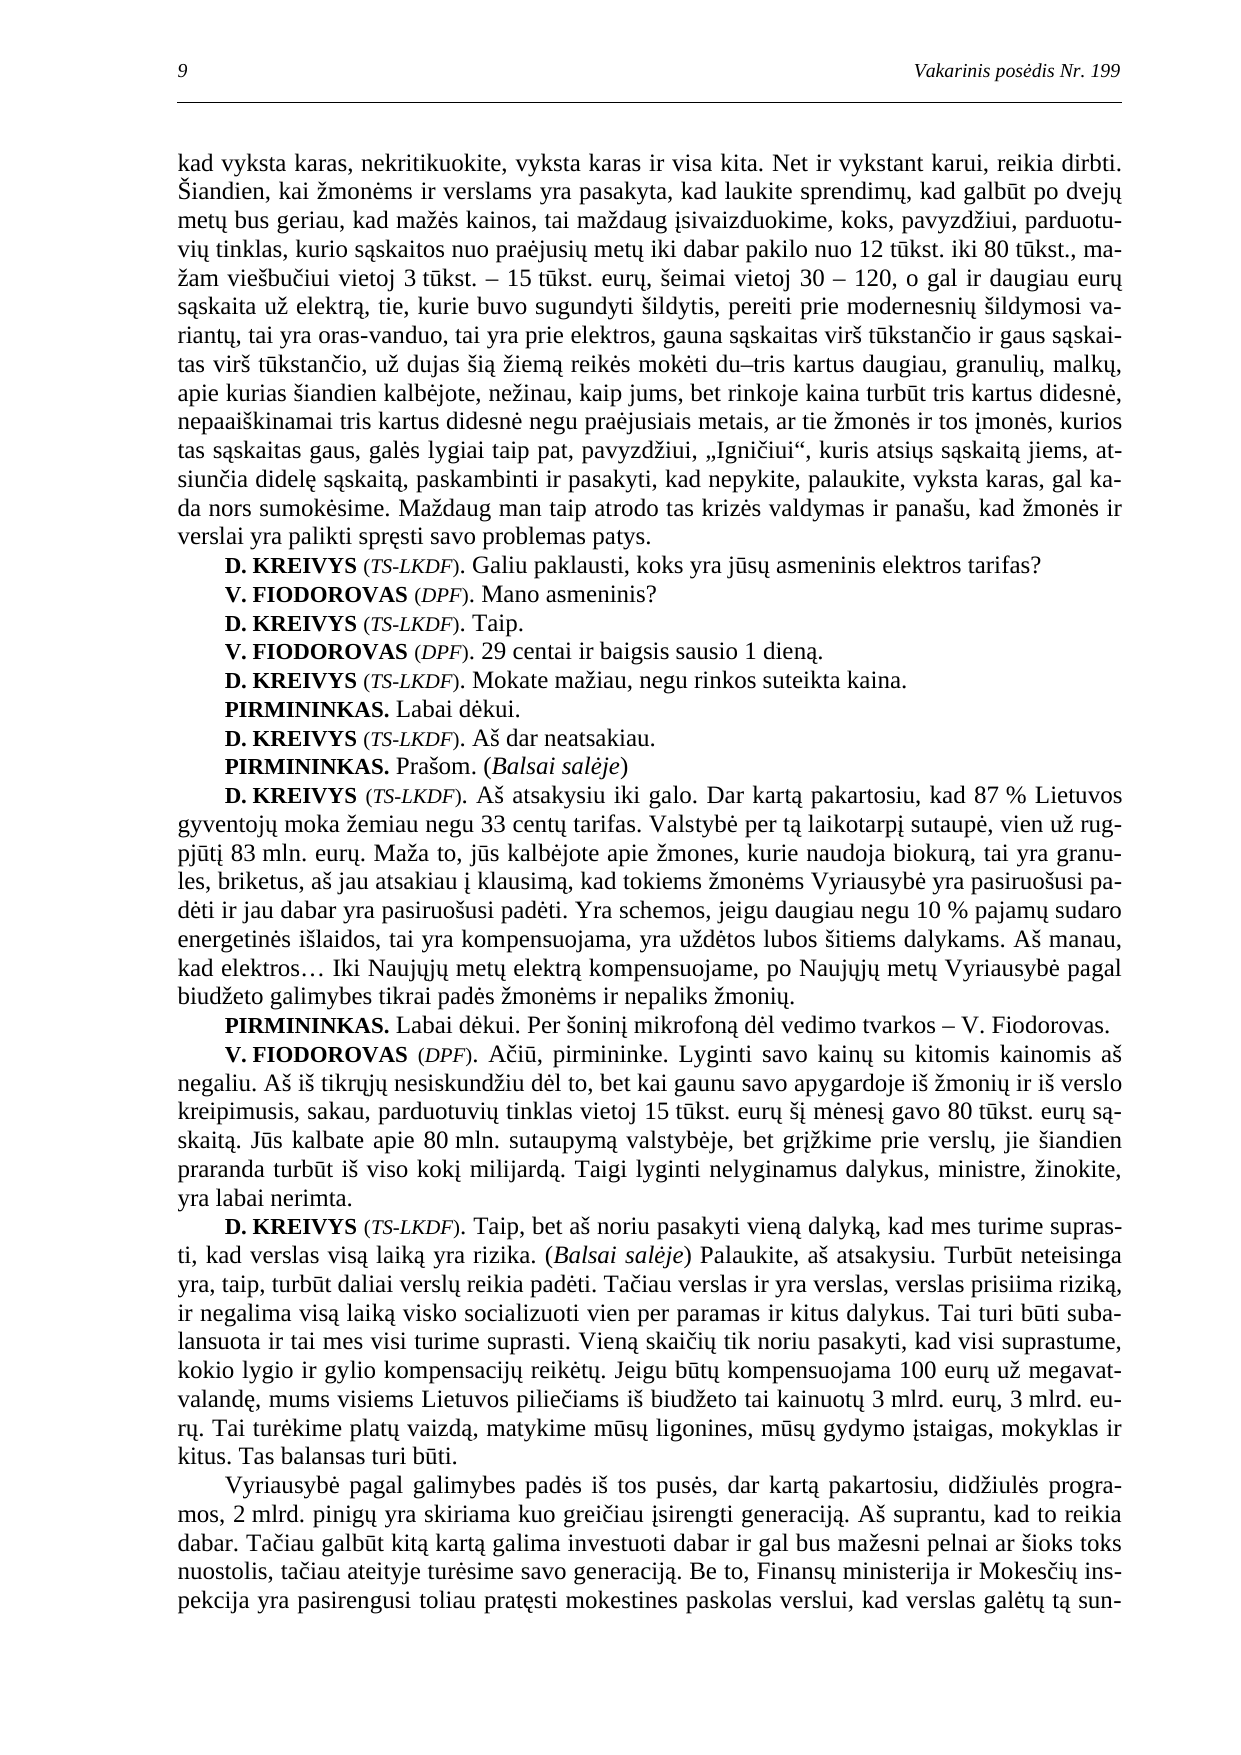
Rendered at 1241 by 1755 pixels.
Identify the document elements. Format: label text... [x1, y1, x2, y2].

text D. KREIVYS (TS-LKDF). Mo­ka­te ma­žiau, ne­gu rin­kos su­teik­ta kai­na. [177, 665, 1122, 694]
text PIRMININKAS. La­bai dė­kui. Per šo­ni­nį mik­ro­fo­ną dėl ve­di­mo tvar­kos – V. Fio­do­ro­vas. [177, 1010, 1122, 1039]
text D. KREIVYS (TS-LKDF). Aš dar ne­at­sa­kiau. [177, 723, 1122, 751]
text V. FIODOROVAS (DPF). Ačiū, pir­mi­nin­ke. Ly­gin­ti sa­vo kai­nų su ki­to­mis kai­no­mis aš ne­ga­liu. Aš iš tik­rų­jų ne­si­skun­džiu dėl to, bet kai gau­nu sa­vo apy­gar­do­je iš žmo­nių ir iš ver­slo krei­pi­mu­sis, sa­kau, par­duo­tu­vių tin­klas vie­toj 15 tūkst. eu­rų šį mė­ne­sį ga­vo 80 tūkst. eu­rų są­skai­tą. Jūs kal­ba­te apie 80 mln. su­tau­py­mą vals­ty­bė­je, bet grįž­ki­me prie ver­slų, jie šian­dien pra­ran­da tur­būt iš vi­so ko­kį mi­li­jar­dą. Tai­gi ly­gin­ti ne­ly­gi­na­mus da­ly­kus, mi­nist­re, ži­no­ki­te, yra la­bai ne­rim­ta. [177, 1039, 1122, 1211]
text D. KREIVYS (TS-LKDF). Taip, bet aš no­riu pa­sa­ky­ti vie­ną da­ly­ką, kad mes tu­ri­me su­pras­ti, kad ver­slas vi­są lai­ką yra ri­zi­ka. (Bal­sai sa­lė­je) Pa­lau­ki­te, aš at­sa­ky­siu. Tur­būt ne­tei­sin­ga yra, taip, tur­būt da­liai ver­slų rei­kia pa­dė­ti. Ta­čiau ver­slas ir yra ver­slas, ver­slas pri­si­i­ma ri­zi­ką, ir ne­ga­li­ma vi­są lai­ką vis­ko so­cia­li­zuo­ti vien per pa­ra­mas ir ki­tus da­ly­kus. Tai tu­ri bū­ti su­ba­lan­suo­ta ir tai mes vi­si tu­ri­me su­pras­ti. Vie­ną skai­čių tik no­riu pa­sa­ky­ti, kad vi­si su­pras­tu­me, ko­kio ly­gio ir gy­lio kom­pen­sa­ci­jų rei­kė­tų. Jei­gu bū­tų kom­pen­suo­ja­ma 100 eu­rų už me­ga­vat­va­lan­dę, mums vi­siems Lie­tu­vos pi­lie­čiams iš biu­dže­to tai kai­nuo­tų 3 mlrd. eu­rų, 3 mlrd. eu­rų. Tai tu­rė­ki­me pla­tų vaiz­dą, ma­ty­ki­me mū­sų li­go­ni­nes, mū­sų gy­dy­mo įstai­gas, mo­kyk­las ir ki­tus. Tas ba­lan­sas tu­ri bū­ti. [177, 1211, 1122, 1470]
text V. FIODOROVAS (DPF). Ma­no as­me­ni­nis? [177, 579, 1122, 608]
text PIRMININKAS. La­bai dė­kui. [177, 694, 1122, 723]
text D. KREIVYS (TS-LKDF). Taip. [177, 608, 1122, 636]
text Vy­riau­sy­bė pa­gal ga­li­my­bes pa­dės iš tos pu­sės, dar kar­tą pa­kar­to­siu, di­džiu­lės pro­gra­mos, 2 mlrd. pi­ni­gų yra ski­ria­ma kuo grei­čiau įsi­reng­ti ge­ne­ra­ci­ją. Aš su­pran­tu, kad to rei­kia da­bar. Ta­čiau gal­būt ki­tą kar­tą ga­li­ma in­ves­tuo­ti da­bar ir gal bus ma­žes­ni pel­nai ar šioks toks nuos­to­lis, ta­čiau at­ei­ty­je tu­rė­si­me sa­vo ge­ne­ra­ci­ją. Be to, Fi­nan­sų mi­nis­te­ri­ja ir Mo­kes­čių ins­pek­ci­ja yra pa­si­ren­gu­si to­liau pra­tęs­ti mo­kes­ti­nes pa­sko­las ver­slui, kad ver­slas ga­lė­tų tą sun­ [177, 1470, 1122, 1614]
text PIRMININKAS. Pra­šom. (Bal­sai sa­lė­je) [177, 751, 1122, 780]
text D. KREIVYS (TS-LKDF). Ga­liu pa­klaus­ti, koks yra jū­sų as­me­ni­nis elek­tros ta­ri­fas? [177, 550, 1122, 579]
text kad vyks­ta ka­ras, ne­kri­ti­kuo­ki­te, vyks­ta ka­ras ir vi­sa ki­ta. Net ir vyks­tant ka­rui, rei­kia dirb­ti. Šian­dien, kai žmo­nėms ir ver­slams yra pa­sa­ky­ta, kad lau­ki­te spren­di­mų, kad gal­būt po dve­jų me­tų bus ge­riau, kad ma­žės kai­nos, tai maž­daug įsi­vaiz­duo­ki­me, koks, pa­vyz­džiui, par­duo­tu­vių tin­klas, ku­rio są­skai­tos nuo pra­ėju­sių me­tų iki da­bar pa­ki­lo nuo 12 tūkst. iki 80 tūkst., ma­žam vieš­bu­čiui vie­toj 3 tūkst. – 15 tūkst. eu­rų, šei­mai vie­toj 30 – 120, o gal ir dau­giau eu­rų są­skai­ta už elek­trą, tie, ku­rie bu­vo su­gun­dy­ti šil­dy­tis, per­ei­ti prie mo­der­nes­nių šil­dy­mo­si va­rian­tų, tai yra oras-­van­duo, tai yra prie elek­tros, gau­na są­skai­tas virš tūks­tan­čio ir gaus są­skai­tas virš tūks­tan­čio, už du­jas šią žie­mą rei­kės mo­kė­ti du–tris kar­tus dau­giau, gra­nu­lių, mal­kų, apie ku­rias šian­dien kal­bė­jo­te, ne­ži­nau, kaip jums, bet rin­ko­je kai­na tur­būt tris kar­tus di­des­nė, ne­pa­aiš­ki­na­mai tris kar­tus di­des­nė ne­gu pra­ėju­siais me­tais, ar tie žmo­nės ir tos įmo­nės, ku­rios tas są­skai­tas gaus, ga­lės ly­giai taip pat, pa­vyz­džiui, „Ig­ni­čiui“, ku­ris at­siųs są­skai­tą jiems, at­siun­čia di­de­lę są­skai­tą, pa­skam­bin­ti ir pa­sa­ky­ti, kad ne­py­ki­te, pa­lau­ki­te, vyks­ta ka­ras, gal ka­da nors su­mo­kė­si­me. Maž­daug man taip at­ro­do tas kri­zės val­dy­mas ir pa­na­šu, kad žmo­nės ir ver­slai yra pa­lik­ti spręs­ti sa­vo pro­ble­mas pa­tys. [177, 148, 1122, 550]
text D. KREIVYS (TS-LKDF). Aš at­sa­ky­siu iki ga­lo. Dar kar­tą pa­kar­to­siu, kad 87 % Lie­tu­vos gy­ven­to­jų mo­ka že­miau ne­gu 33 cen­tų ta­ri­fas. Vals­ty­bė per tą lai­ko­tar­pį su­tau­pė, vien už rug­pjū­tį 83 mln. eu­rų. Ma­ža to, jūs kal­bė­jo­te apie žmo­nes, ku­rie nau­do­ja bio­ku­rą, tai yra gra­nu­les, bri­ke­tus, aš jau at­sa­kiau į klau­si­mą, kad to­kiems žmo­nėms Vy­riau­sy­bė yra pa­si­ruo­šu­si pa­dė­ti ir jau da­bar yra pa­si­ruo­šu­si pa­dė­ti. Yra sche­mos, jei­gu dau­giau ne­gu 10 % pa­ja­mų su­da­ro ener­ge­ti­nės iš­lai­dos, tai yra kom­pen­suo­ja­ma, yra už­dė­tos lu­bos ši­tiems da­ly­kams. Aš ma­nau, kad elek­tros… Iki Nau­jų­jų me­tų elek­trą kom­pen­suo­ja­me, po Nau­jų­jų me­tų Vy­riau­sy­bė pa­gal biu­dže­to ga­li­my­bes tik­rai pa­dės žmo­nėms ir ne­pa­liks žmo­nių. [177, 780, 1122, 1010]
text V. FIODOROVAS (DPF). 29 cen­tai ir baig­sis sau­sio 1 die­ną. [177, 636, 1122, 665]
